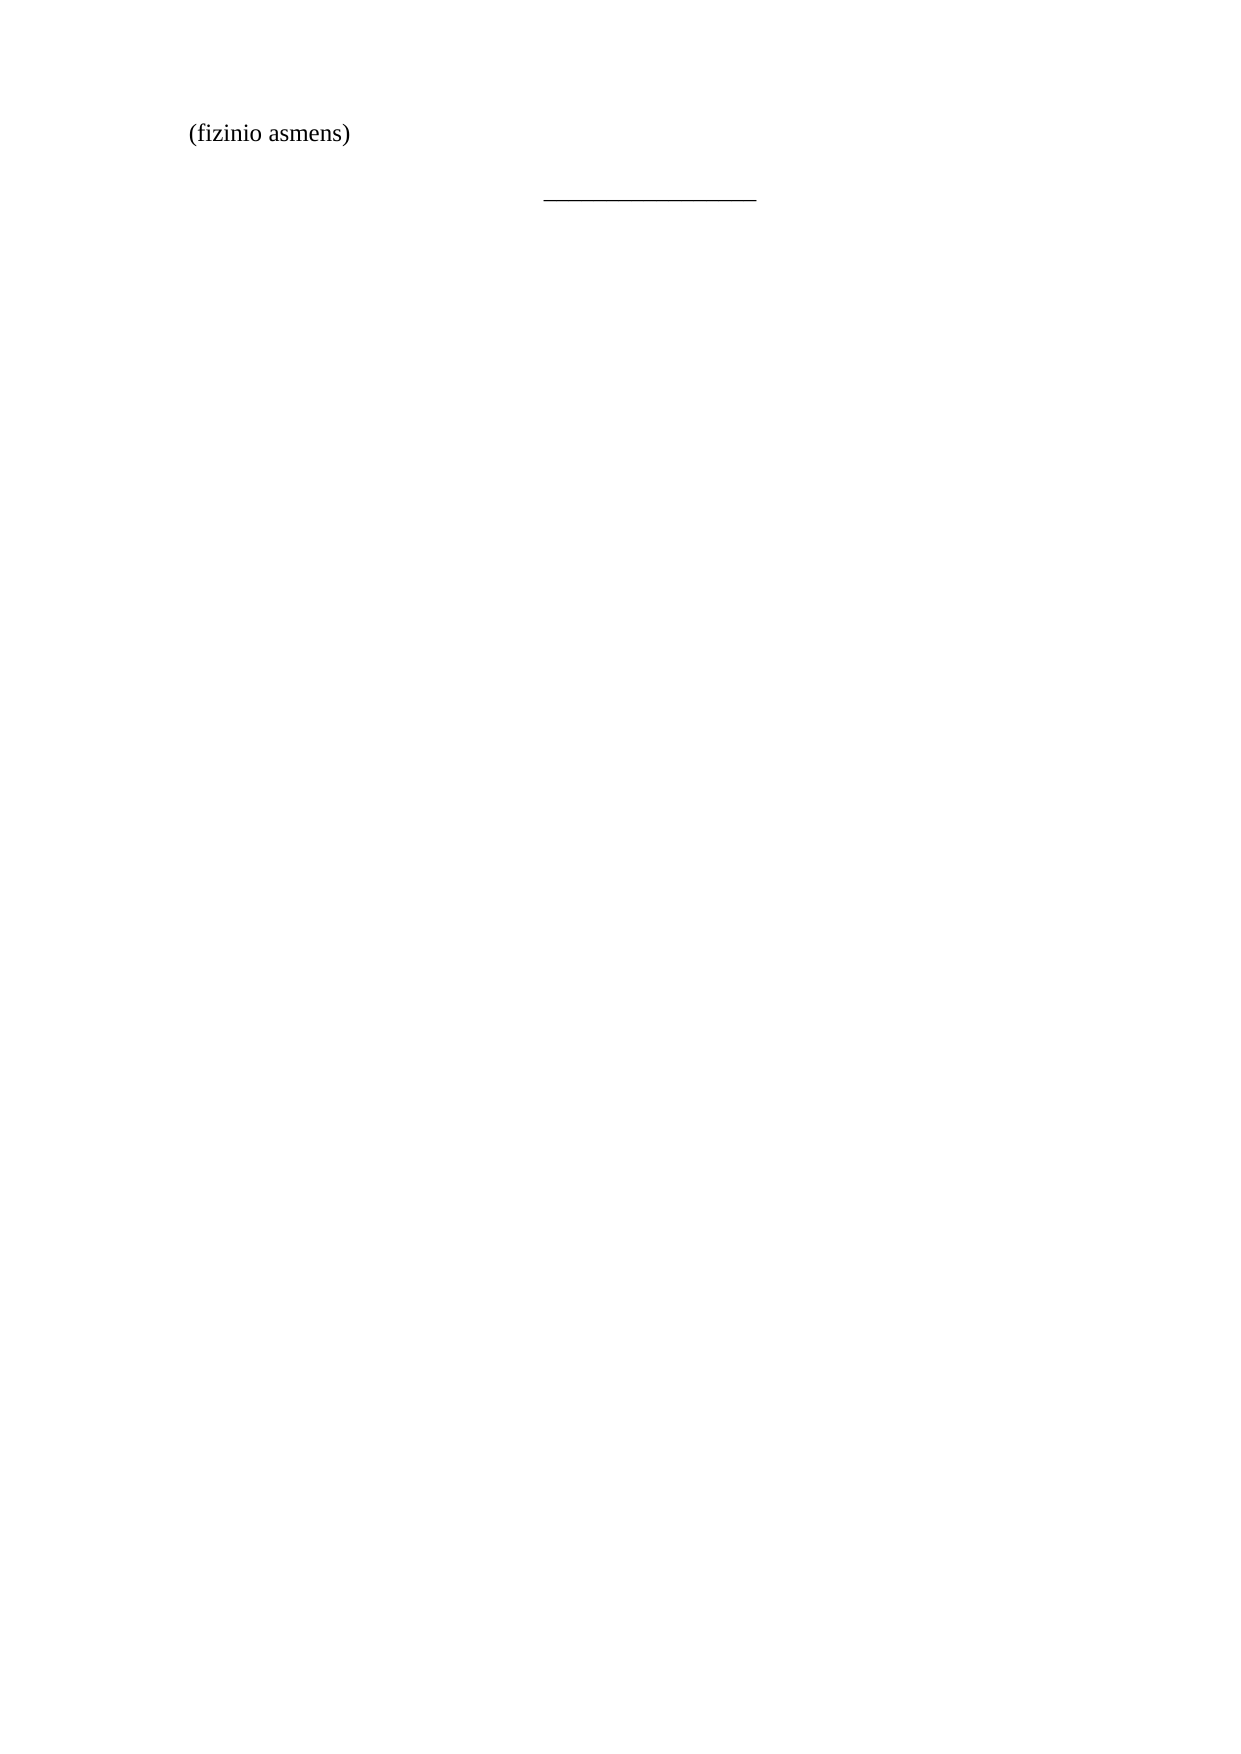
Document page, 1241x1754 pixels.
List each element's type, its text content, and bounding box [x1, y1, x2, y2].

table_header [714, 118, 1122, 147]
table_header (fizinio asmens) [177, 118, 551, 147]
text _________________ [177, 176, 1122, 204]
table_header [551, 118, 713, 147]
